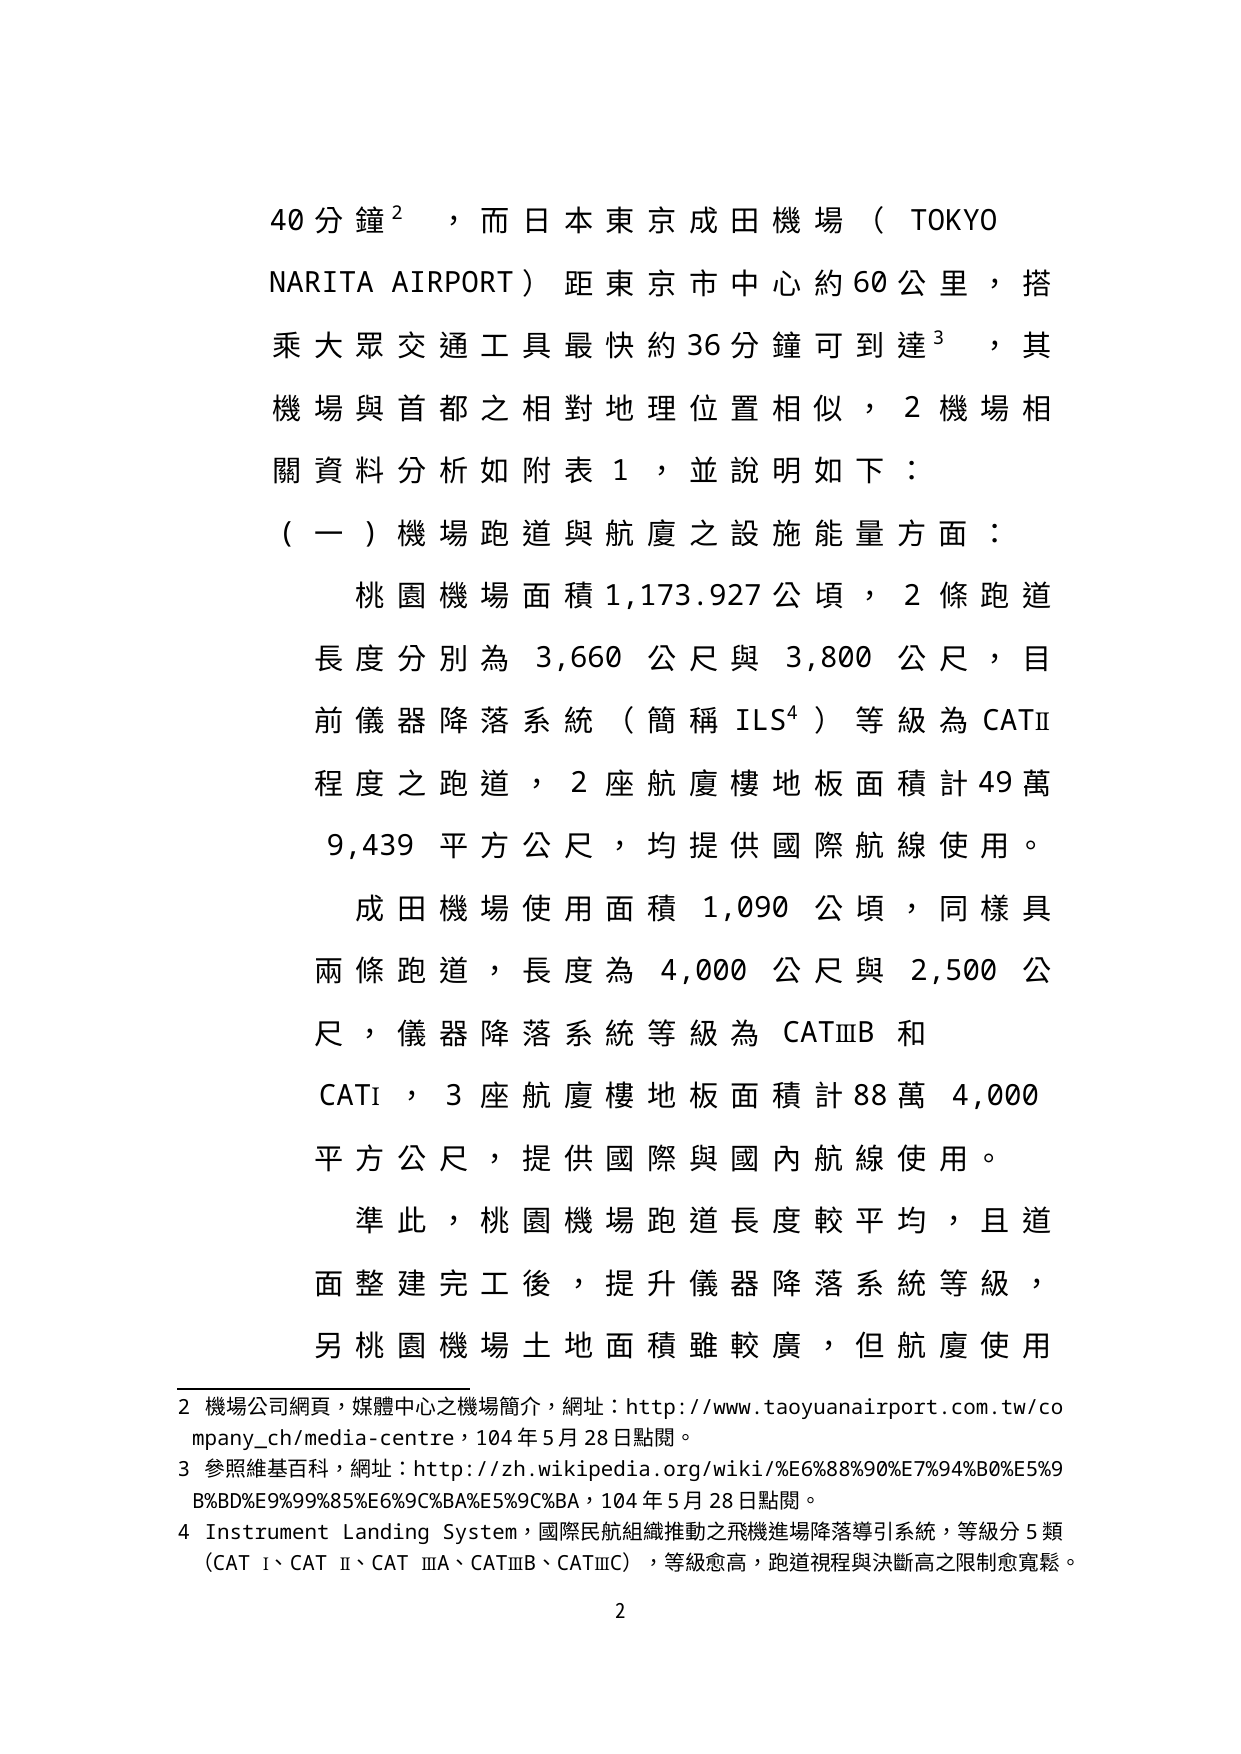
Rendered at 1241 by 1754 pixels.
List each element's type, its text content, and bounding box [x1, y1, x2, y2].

text 桃園機場距臺北市中心約40公里，車程約40分鐘，而日本東京成田機場（TOKYO NARITA AIRPORT）距東京市中心約60公里，搭乘大眾交通工具最快約36分鐘可到達，其機場與首都之相對地理位置相似，2機場相關資料分析如附表1，並說明如下： [242, 177, 1058, 490]
text 成田機場使用面積1,090公頃，同樣具兩條跑道，長度為4,000公尺與2,500公尺，儀器降落系統等級為CATⅢB和CATⅠ，3座航廈樓地板面積計88萬4,000平方公尺，提供國際與國內航線使用。 [271, 865, 1058, 1177]
text Instrument Landing System，國際民航組織推動之飛機進場降落導引系統，等級分5類（CAT Ⅰ、CAT Ⅱ、CAT ⅢA、CATⅢB、CATⅢC），等級愈高，跑道視程與決斷高之限制愈寬鬆。 [177, 1514, 1063, 1577]
text (一)機場跑道與航廈之設施能量方面： [242, 490, 1058, 552]
text 機場公司網頁，媒體中心之機場簡介，網址：http://www.taoyuanairport.com.tw/company_ch/media-centre，104年5月28日點閱。 [177, 1389, 1063, 1452]
text 桃園機場面積1,173.927公頃，2條跑道長度分別為3,660公尺與3,800公尺，目前儀器降落系統（簡稱ILS）等級為CATⅡ程度之跑道，2座航廈樓地板面積計49萬9,439平方公尺，均提供國際航線使用。 [271, 552, 1058, 865]
text 準此，桃園機場跑道長度較平均，且道面整建完工後，提升儀器降落系統等級，另桃園機場土地面積雖較廣，但航廈使用空間較少；成田機場雖跑道等級落差較大，儀器降落系統等級亦有高低之區別，然其航廈使用面積較大，可提供更多航空公司進駐，相形之下將可提供更大營運服務空間。 [271, 1177, 1058, 1365]
text 參照維基百科，網址：http://zh.wikipedia.org/wiki/%E6%88%90%E7%94%B0%E5%9B%BD%E9%99%85%E6%9C%BA%E5%9C%BA，104年5月28日點閱。 [177, 1452, 1063, 1514]
